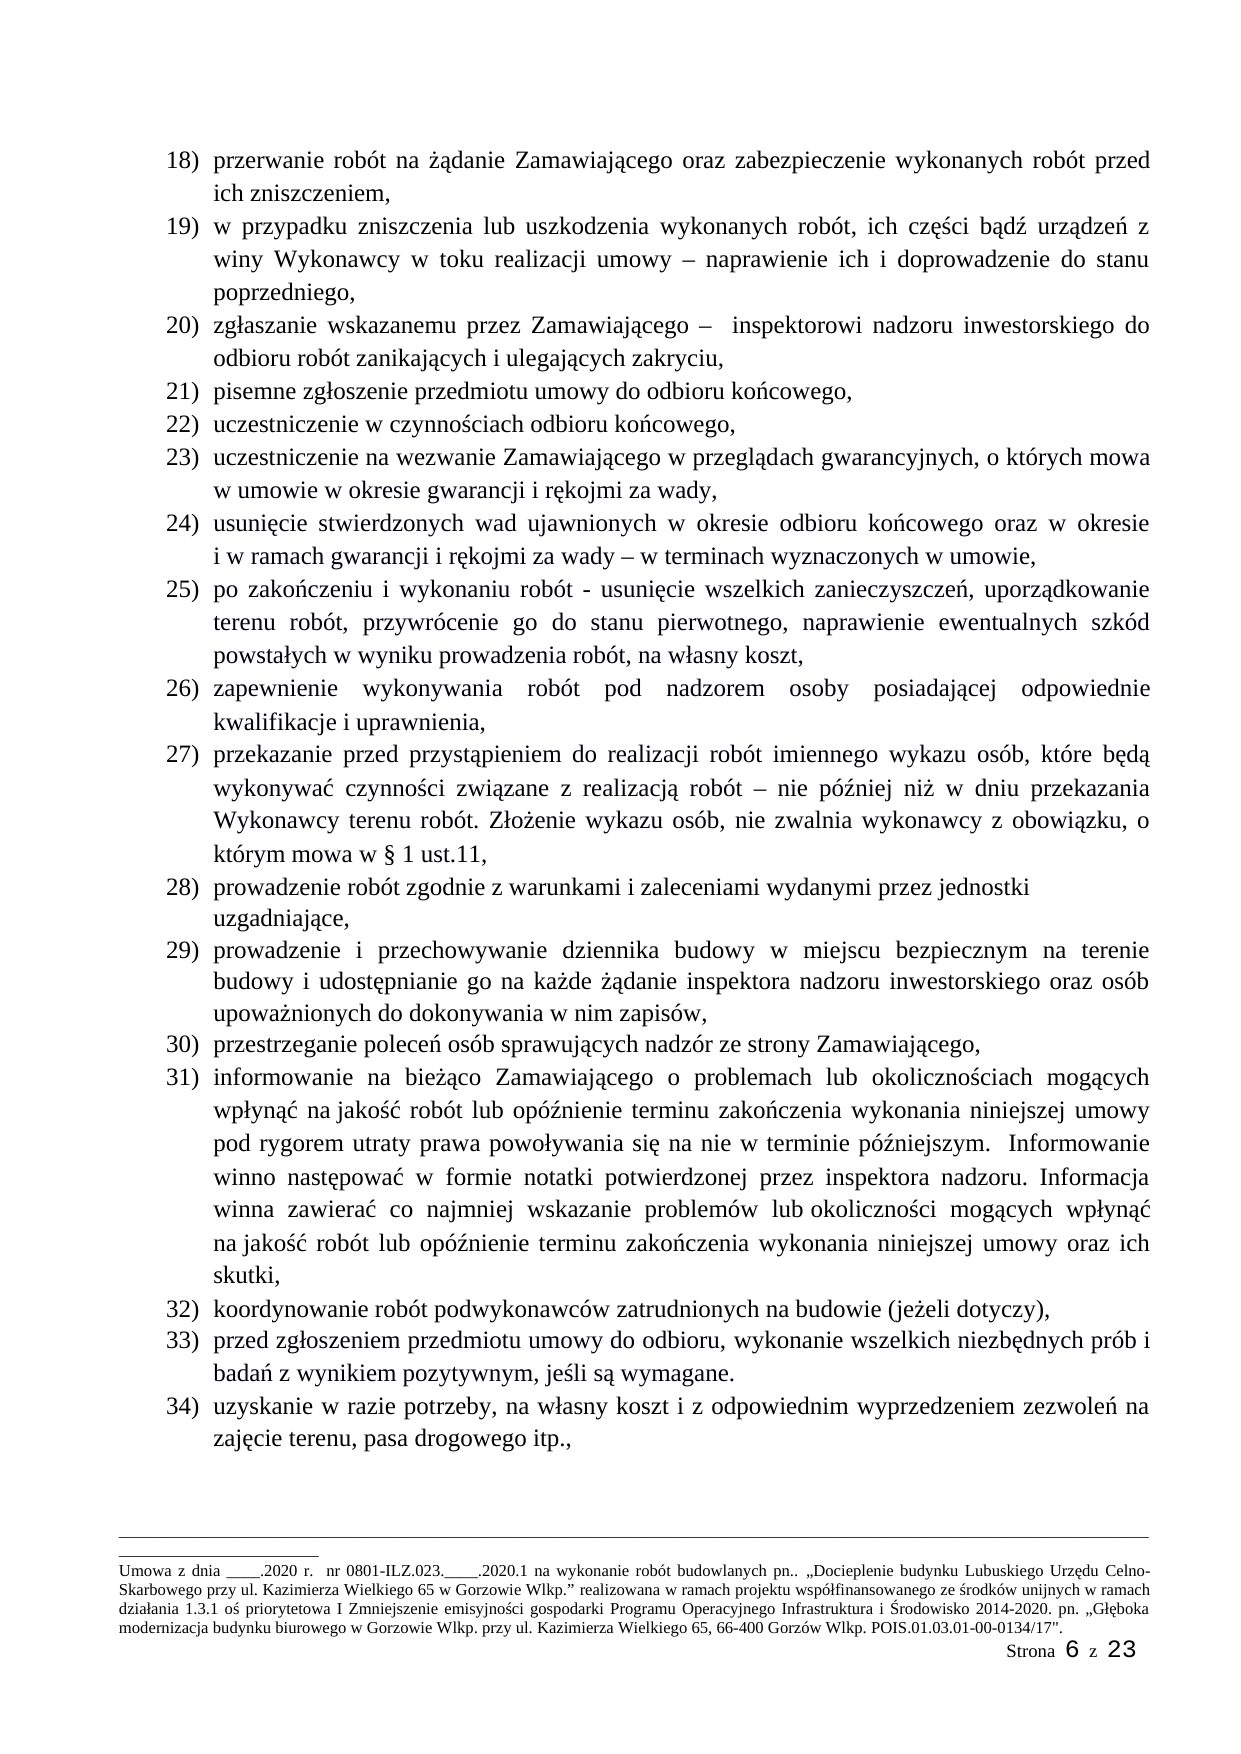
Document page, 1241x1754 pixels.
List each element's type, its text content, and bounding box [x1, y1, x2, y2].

list usunięcie stwierdzonych wad ujawnionych w okresie odbioru końcowego oraz w okresie i w ramach gwarancji i rękojmi za wady – w terminach wyznaczonych w umowie, [166, 508, 1151, 570]
list prowadzenie i przechowywanie dziennika budowy w miejscu bezpiecznym na terenie budowy i udostępnianie go na każde żądanie inspektora nadzoru inwestorskiego oraz osób upoważnionych do dokonywania w nim zapisów, [166, 935, 1151, 1027]
list uzyskanie w razie potrzeby, na własny koszt i z odpowiednim wyprzedzeniem zezwoleń na zajęcie terenu, pasa drogowego itp., [166, 1391, 1151, 1452]
list pisemne zgłoszenie przedmiotu umowy do odbioru końcowego, [166, 376, 1151, 405]
list prowadzenie robót zgodnie z warunkami i zaleceniami wydanymi przez jednostki uzgadniające, [166, 872, 1151, 932]
list przekazanie przed przystąpieniem do realizacji robót imiennego wykazu osób, które będą wykonywać czynności związane z realizacją robót – nie później niż w dniu przekazania Wykonawcy terenu robót. Złożenie wykazu osób, nie zwalnia wykonawcy z obowiązku, o którym mowa w § 1 ust.11, [166, 739, 1151, 867]
list przestrzeganie poleceń osób sprawujących nadzór ze strony Zamawiającego, [166, 1029, 1151, 1058]
list zapewnienie wykonywania robót pod nadzorem osoby posiadającej odpowiednie kwalifikacje i uprawnienia, [166, 673, 1151, 735]
list uczestniczenie na wezwanie Zamawiającego w przeglądach gwarancyjnych, o których mowa w umowie w okresie gwarancji i rękojmi za wady, [166, 442, 1151, 504]
list informowanie na bieżąco Zamawiającego o problemach lub okolicznościach mogących wpłynąć na jakość robót lub opóźnienie terminu zakończenia wykonania niniejszej umowy pod rygorem utraty prawa powoływania się na nie w terminie późniejszym. Informowanie winno następować w formie notatki potwierdzonej przez inspektora nadzoru. Informacja winna zawierać co najmniej wskazanie problemów lub okoliczności mogących wpłynąć na jakość robót lub opóźnienie terminu zakończenia wykonania niniejszej umowy oraz ich skutki, [166, 1062, 1151, 1289]
list w przypadku zniszczenia lub uszkodzenia wykonanych robót, ich części bądź urządzeń z winy Wykonawcy w toku realizacji umowy – naprawienie ich i doprowadzenie do stanu poprzedniego, [166, 211, 1151, 306]
list uczestniczenie w czynnościach odbioru końcowego, [166, 409, 1151, 438]
list koordynowanie robót podwykonawców zatrudnionych na budowie (jeżeli dotyczy), [166, 1294, 1151, 1322]
list przerwanie robót na żądanie Zamawiającego oraz zabezpieczenie wykonanych robót przed ich zniszczeniem, [166, 145, 1151, 207]
list przed zgłoszeniem przedmiotu umowy do odbioru, wykonanie wszelkich niezbędnych prób i badań z wynikiem pozytywnym, jeśli są wymagane. [166, 1325, 1151, 1387]
list po zakończeniu i wykonaniu robót - usunięcie wszelkich zanieczyszczeń, uporządkowanie terenu robót, przywrócenie go do stanu pierwotnego, naprawienie ewentualnych szkód powstałych w wyniku prowadzenia robót, na własny koszt, [166, 574, 1151, 669]
list zgłaszanie wskazanemu przez Zamawiającego – inspektorowi nadzoru inwestorskiego do odbioru robót zanikających i ulegających zakryciu, [166, 310, 1151, 372]
